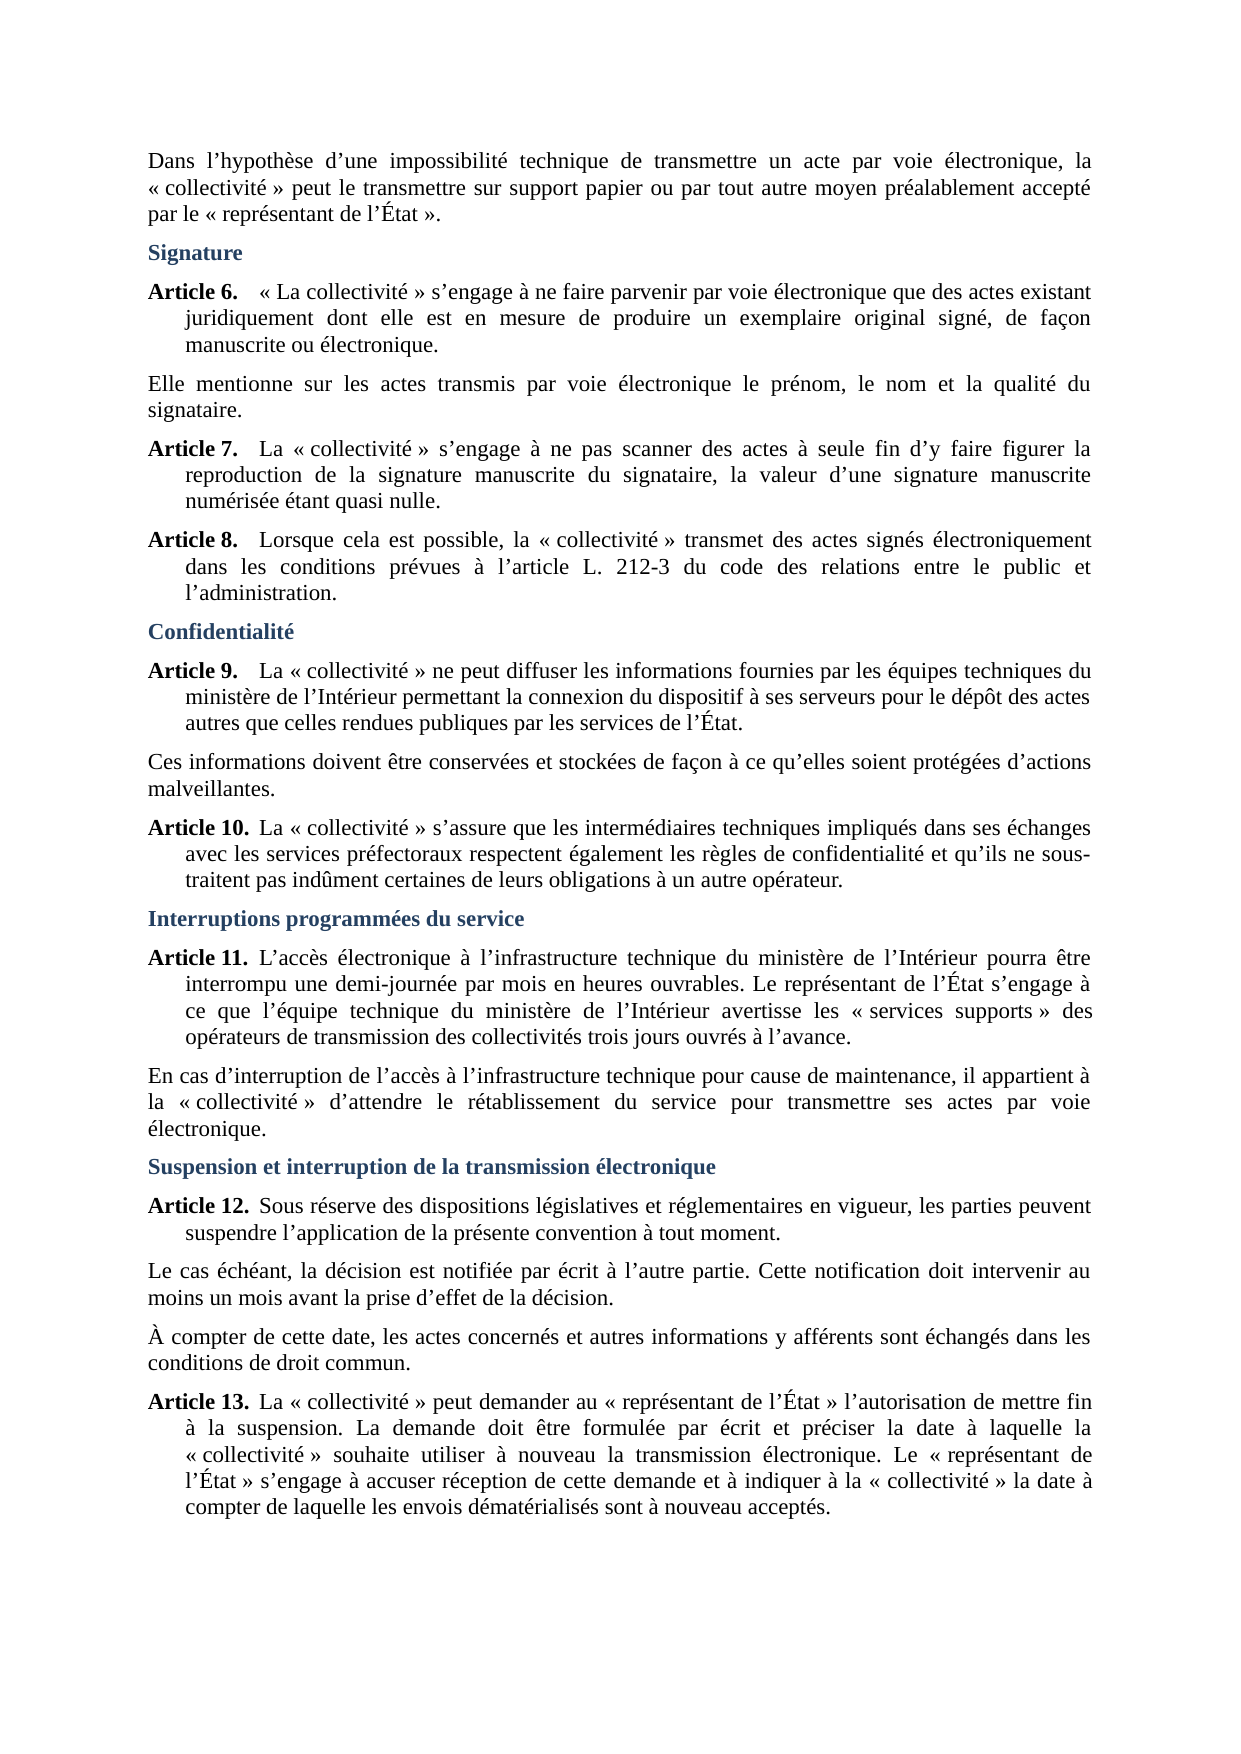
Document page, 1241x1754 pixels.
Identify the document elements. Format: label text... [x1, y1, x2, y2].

text Ces informations doivent être conservées et stockées de façon à ce qu’elles soient protégées d’actions malveillantes. [148, 748, 1093, 801]
text À compter de cette date, les actes concernés et autres informations y afférents sont échangés dans les conditions de droit commun. [148, 1323, 1093, 1375]
list « La collectivité » s’engage à ne faire parvenir par voie électronique que des actes existant juridiquement dont elle est en mesure de produire un exemplaire original signé, de façon manuscrite ou électronique. [148, 278, 1093, 357]
list La « collectivité » ne peut diffuser les informations fournies par les équipes techniques du ministère de l’Intérieur permettant la connexion du dispositif à ses serveurs pour le dépôt des actes autres que celles rendues publiques par les services de l’État. [148, 657, 1093, 736]
text Le cas échéant, la décision est notifiée par écrit à l’autre partie. Cette notification doit intervenir au moins un mois avant la prise d’effet de la décision. [148, 1257, 1093, 1310]
text En cas d’interruption de l’accès à l’infrastructure technique pour cause de maintenance, il appartient à la « collectivité » d’attendre le rétablissement du service pour transmettre ses actes par voie électronique. [148, 1062, 1093, 1141]
subtitle Suspension et interruption de la transmission électronique [148, 1153, 1093, 1180]
list Lorsque cela est possible, la « collectivité » transmet des actes signés électroniquement dans les conditions prévues à l’article L. 212-3 du code des relations entre le public et l’administration. [148, 526, 1093, 605]
subtitle Interruptions programmées du service [148, 905, 1093, 931]
list La « collectivité » peut demander au « représentant de l’État » l’autorisation de mettre fin à la suspension. La demande doit être formulée par écrit et préciser la date à laquelle la « collectivité » souhaite utiliser à nouveau la transmission électronique. Le « représentant de l’État » s’engage à accuser réception de cette demande et à indiquer à la « collectivité » la date à compter de laquelle les envois dématérialisés sont à nouveau acceptés. [148, 1388, 1093, 1520]
list La « collectivité » s’assure que les intermédiaires techniques impliqués dans ses échanges avec les services préfectoraux respectent également les règles de confidentialité et qu’ils ne sous-traitent pas indûment certaines de leurs obligations à un autre opérateur. [148, 813, 1093, 893]
list L’accès électronique à l’infrastructure technique du ministère de l’Intérieur pourra être interrompu une demi-journée par mois en heures ouvrables. Le représentant de l’État s’engage à ce que l’équipe technique du ministère de l’Intérieur avertisse les « services supports » des opérateurs de transmission des collectivités trois jours ouvrés à l’avance. [148, 944, 1093, 1049]
list Sous réserve des dispositions législatives et réglementaires en vigueur, les parties peuvent suspendre l’application de la présente convention à tout moment. [148, 1192, 1093, 1245]
subtitle Signature [148, 239, 1093, 266]
text Dans l’hypothèse d’une impossibilité technique de transmettre un acte par voie électronique, la « collectivité » peut le transmettre sur support papier ou par tout autre moyen préalablement accepté par le « représentant de l’État ». [148, 148, 1093, 227]
subtitle Confidentialité [148, 618, 1093, 644]
text Elle mentionne sur les actes transmis par voie électronique le prénom, le nom et la qualité du signataire. [148, 369, 1093, 422]
list La « collectivité » s’engage à ne pas scanner des actes à seule fin d’y faire figurer la reproduction de la signature manuscrite du signataire, la valeur d’une signature manuscrite numérisée étant quasi nulle. [148, 435, 1093, 514]
